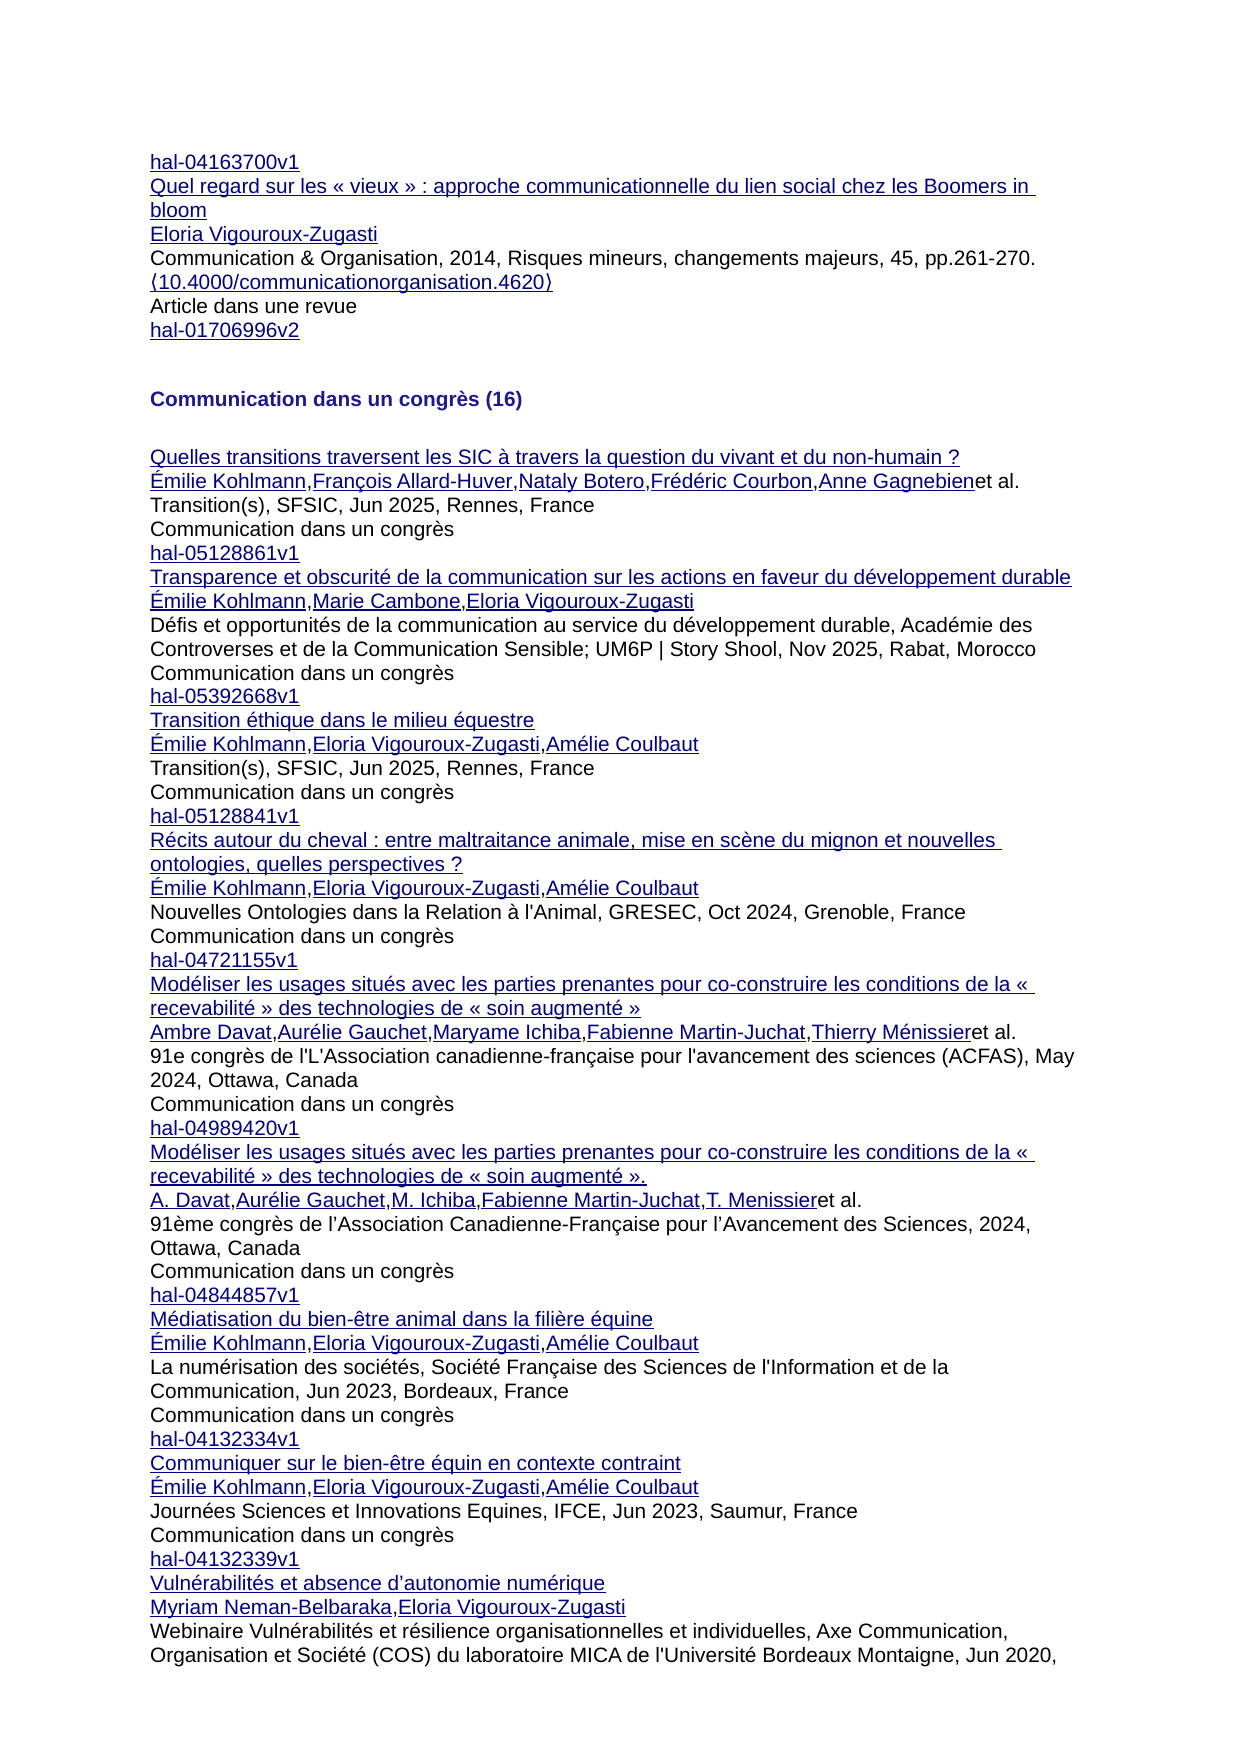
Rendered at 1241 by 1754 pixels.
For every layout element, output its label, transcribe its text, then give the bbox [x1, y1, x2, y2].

table_header Quelles transitions traversent les SIC à travers la question du vivant et du non-humain ? Émilie Kohlmann,François Allard-Huver,Nataly Botero,Frédéric Courbon,Anne Gagnebienet al. Transition(s), SFSIC, Jun 2025, Rennes, France Communication dans un congrès hal-05128861v1 [150, 445, 1090, 564]
table_cell Communiquer sur le bien-être équin en contexte contraint Émilie Kohlmann,Eloria Vigouroux-Zugasti,Amélie Coulbaut Journées Sciences et Innovations Equines, IFCE, Jun 2023, Saumur, France Communication dans un congrès hal-04132339v1 [150, 1451, 1090, 1571]
subtitle Communication dans un congrès (16) [150, 386, 1090, 410]
table_cell Transition éthique dans le milieu équestre Émilie Kohlmann,Eloria Vigouroux-Zugasti,Amélie Coulbaut Transition(s), SFSIC, Jun 2025, Rennes, France Communication dans un congrès hal-05128841v1 [150, 708, 1090, 828]
table_cell Modéliser les usages situés avec les parties prenantes pour co-construire les conditions de la « recevabilité » des technologies de « soin augmenté » Ambre Davat,Aurélie Gauchet,Maryame Ichiba,Fabienne Martin-Juchat,Thierry Ménissieret al. 91e congrès de l'L'Association canadienne-française pour l'avancement des sciences (ACFAS), May 2024, Ottawa, Canada Communication dans un congrès hal-04989420v1 [150, 972, 1090, 1139]
table_cell Récits autour du cheval : entre maltraitance animale, mise en scène du mignon et nouvelles ontologies, quelles perspectives ? Émilie Kohlmann,Eloria Vigouroux-Zugasti,Amélie Coulbaut Nouvelles Ontologies dans la Relation à l'Animal, GRESEC, Oct 2024, Grenoble, France Communication dans un congrès hal-04721155v1 [150, 828, 1090, 972]
table_cell Modéliser les usages situés avec les parties prenantes pour co-construire les conditions de la « recevabilité » des technologies de « soin augmenté ». A. Davat,Aurélie Gauchet,M. Ichiba,Fabienne Martin-Juchat,T. Menissieret al. 91ème congrès de l’Association Canadienne-Française pour l’Avancement des Sciences, 2024, Ottawa, Canada Communication dans un congrès hal-04844857v1 [150, 1140, 1090, 1307]
table_cell hal-04163700v1 [150, 150, 1090, 174]
table_cell Transparence et obscurité de la communication sur les actions en faveur du développement durable Émilie Kohlmann,Marie Cambone,Eloria Vigouroux-Zugasti Défis et opportunités de la communication au service du développement durable, Académie des Controverses et de la Communication Sensible; UM6P | Story Shool, Nov 2025, Rabat, Morocco Communication dans un congrès hal-05392668v1 [150, 565, 1090, 708]
table_cell Médiatisation du bien-être animal dans la filière équine Émilie Kohlmann,Eloria Vigouroux-Zugasti,Amélie Coulbaut La numérisation des sociétés, Société Française des Sciences de l'Information et de la Communication, Jun 2023, Bordeaux, France Communication dans un congrès hal-04132334v1 [150, 1307, 1090, 1451]
table_cell Vulnérabilités et absence d’autonomie numérique Myriam Neman-Belbaraka,Eloria Vigouroux-Zugasti Webinaire Vulnérabilités et résilience organisationnelles et individuelles, Axe Communication, Organisation et Société (COS) du laboratoire MICA de l'Université Bordeaux Montaigne, Jun 2020, [150, 1571, 1090, 1667]
table_cell Quel regard sur les « vieux » : approche communicationnelle du lien social chez les Boomers in bloom Eloria Vigouroux-Zugasti Communication & Organisation, 2014, Risques mineurs, changements majeurs, 45, pp.261-270. ⟨10.4000/communicationorganisation.4620⟩ Article dans une revue hal-01706996v2 [150, 174, 1090, 342]
